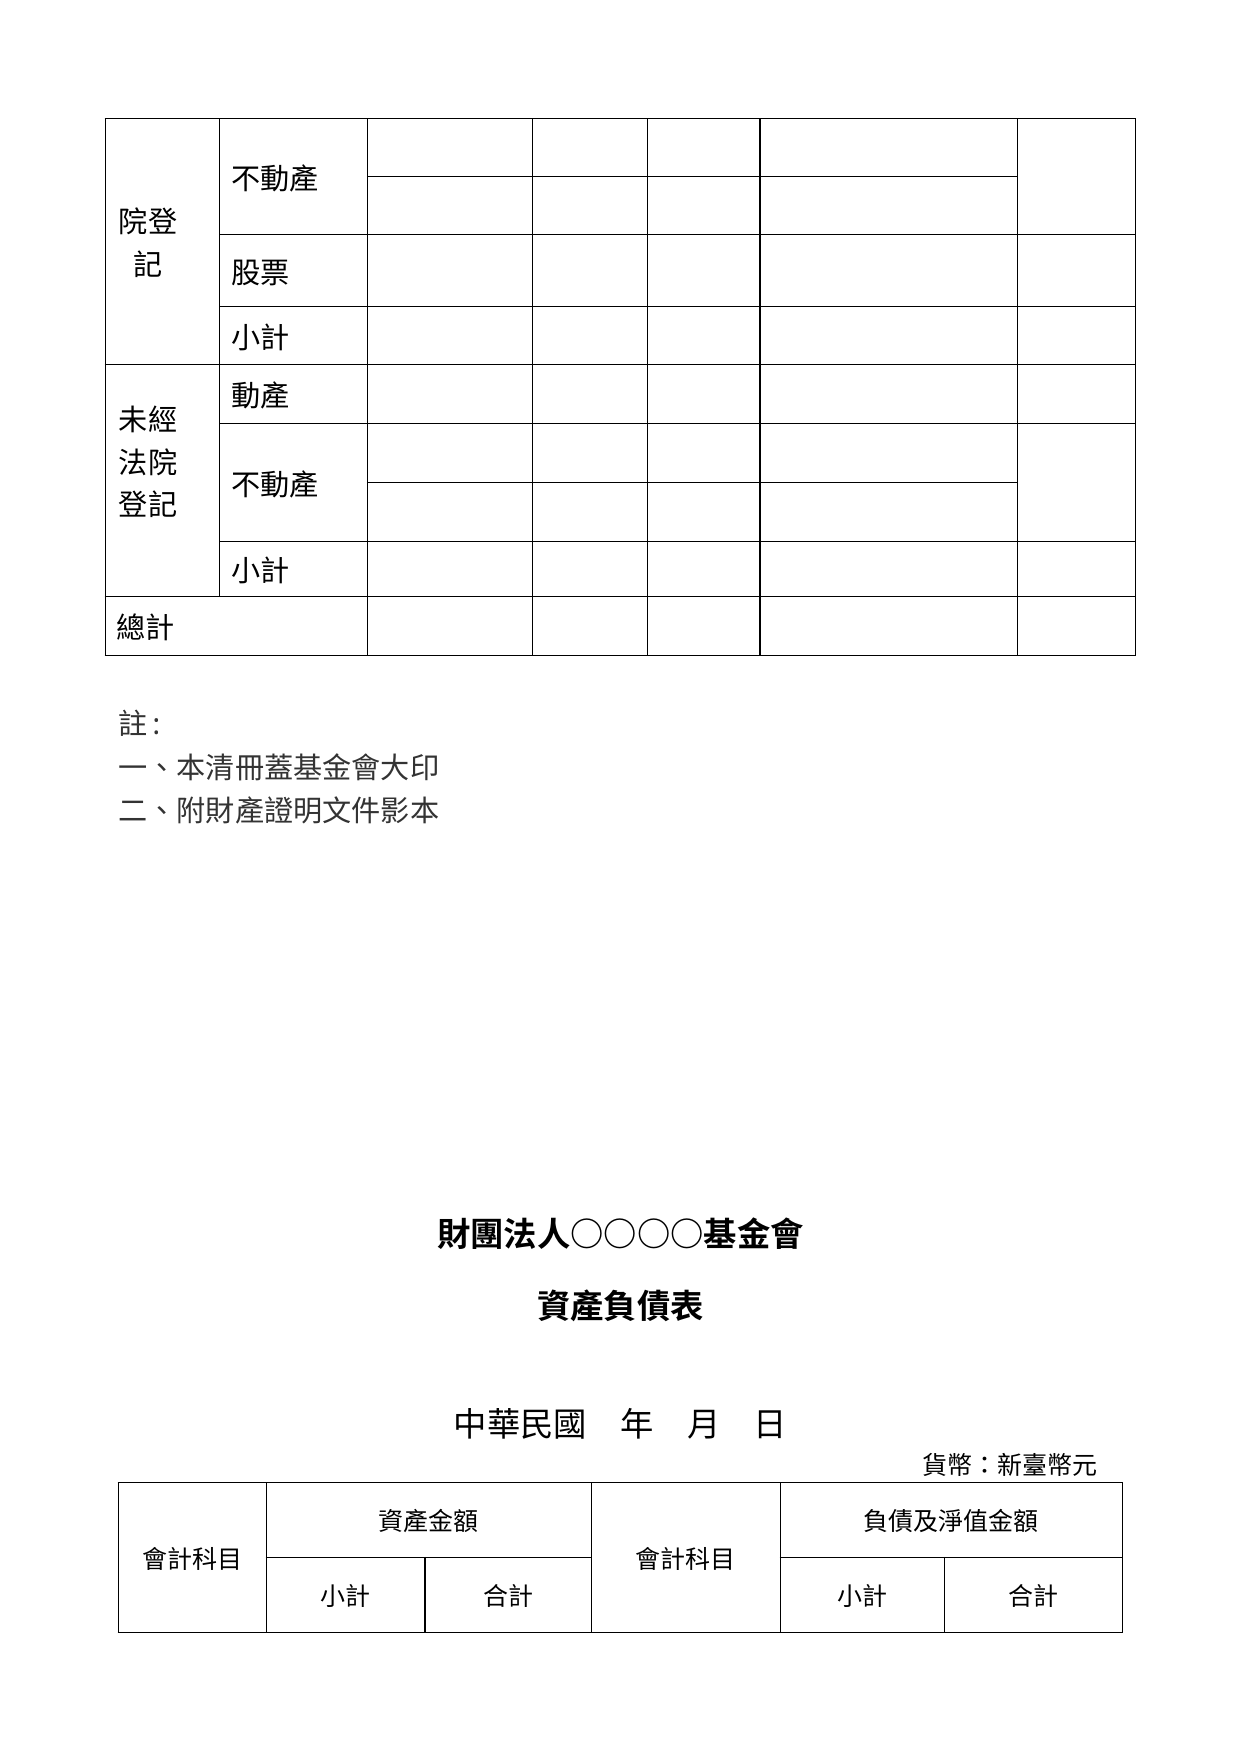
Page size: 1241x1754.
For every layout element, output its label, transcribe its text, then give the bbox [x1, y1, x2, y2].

table_cell [648, 235, 759, 306]
table_cell [1018, 235, 1135, 306]
table_cell 小計 [781, 1558, 944, 1632]
table_cell [533, 424, 647, 482]
table_cell [761, 307, 1017, 363]
text 貨幣：新臺幣元 [118, 1446, 1097, 1482]
table_cell [648, 597, 759, 654]
table_cell [1018, 424, 1135, 541]
table_cell [761, 119, 1017, 176]
table_cell [761, 235, 1017, 306]
table_cell [761, 597, 1017, 654]
table_cell [648, 119, 759, 176]
text 註: [118, 699, 1122, 743]
table_cell [368, 307, 532, 363]
table_cell [533, 483, 647, 541]
table_cell [648, 424, 759, 482]
table_cell 不動產 [220, 119, 367, 234]
table_cell [533, 365, 647, 423]
table_header 會計科目 [119, 1483, 266, 1632]
table_cell [1018, 597, 1135, 654]
table_header 會計科目 [592, 1483, 780, 1632]
table_cell [1018, 365, 1135, 423]
text 資產負債表 [118, 1280, 1122, 1328]
table_cell [533, 119, 647, 176]
table_cell 未經法院登記 [106, 365, 219, 596]
table_cell [368, 483, 532, 541]
table_cell 股票 [220, 235, 367, 306]
table_cell 合計 [426, 1558, 591, 1632]
table_cell [1018, 119, 1135, 234]
text 二、附財產證明文件影本 [118, 787, 1122, 831]
table_cell 合計 [945, 1558, 1122, 1632]
table_cell 小計 [267, 1558, 424, 1632]
table_header 資產金額 [267, 1483, 591, 1557]
table_cell [368, 597, 532, 654]
table_cell [368, 365, 532, 423]
table_cell [533, 542, 647, 596]
table_cell [1018, 307, 1135, 363]
table_cell [648, 177, 759, 234]
table_cell 動產 [220, 365, 367, 423]
table_cell [533, 597, 647, 654]
table_cell [533, 307, 647, 363]
text 中華民國 年 月 日 [118, 1398, 1122, 1446]
table_cell [368, 424, 532, 482]
table_header 負債及淨值金額 [781, 1483, 1122, 1557]
table_cell [761, 365, 1017, 423]
table_cell 不動產 [220, 424, 367, 541]
table_cell [1018, 542, 1135, 596]
table_cell [368, 235, 532, 306]
table_cell [761, 177, 1017, 234]
table_cell [761, 483, 1017, 541]
table_cell [368, 542, 532, 596]
text 一、本清冊蓋基金會大印 [118, 743, 1122, 787]
table_cell [368, 177, 532, 234]
table_cell 小計 [220, 542, 367, 596]
table_cell [368, 119, 532, 176]
table_cell [648, 483, 759, 541]
table_cell [533, 235, 647, 306]
table_cell [648, 365, 759, 423]
table_cell [761, 542, 1017, 596]
table_cell 院登記 [106, 119, 219, 363]
table_cell [761, 424, 1017, 482]
table_cell [648, 542, 759, 596]
table_cell [533, 177, 647, 234]
table_cell 總計 [106, 597, 367, 654]
text 財團法人○○○○基金會 [118, 1208, 1122, 1256]
table_cell 小計 [220, 307, 367, 363]
table_cell [648, 307, 759, 363]
